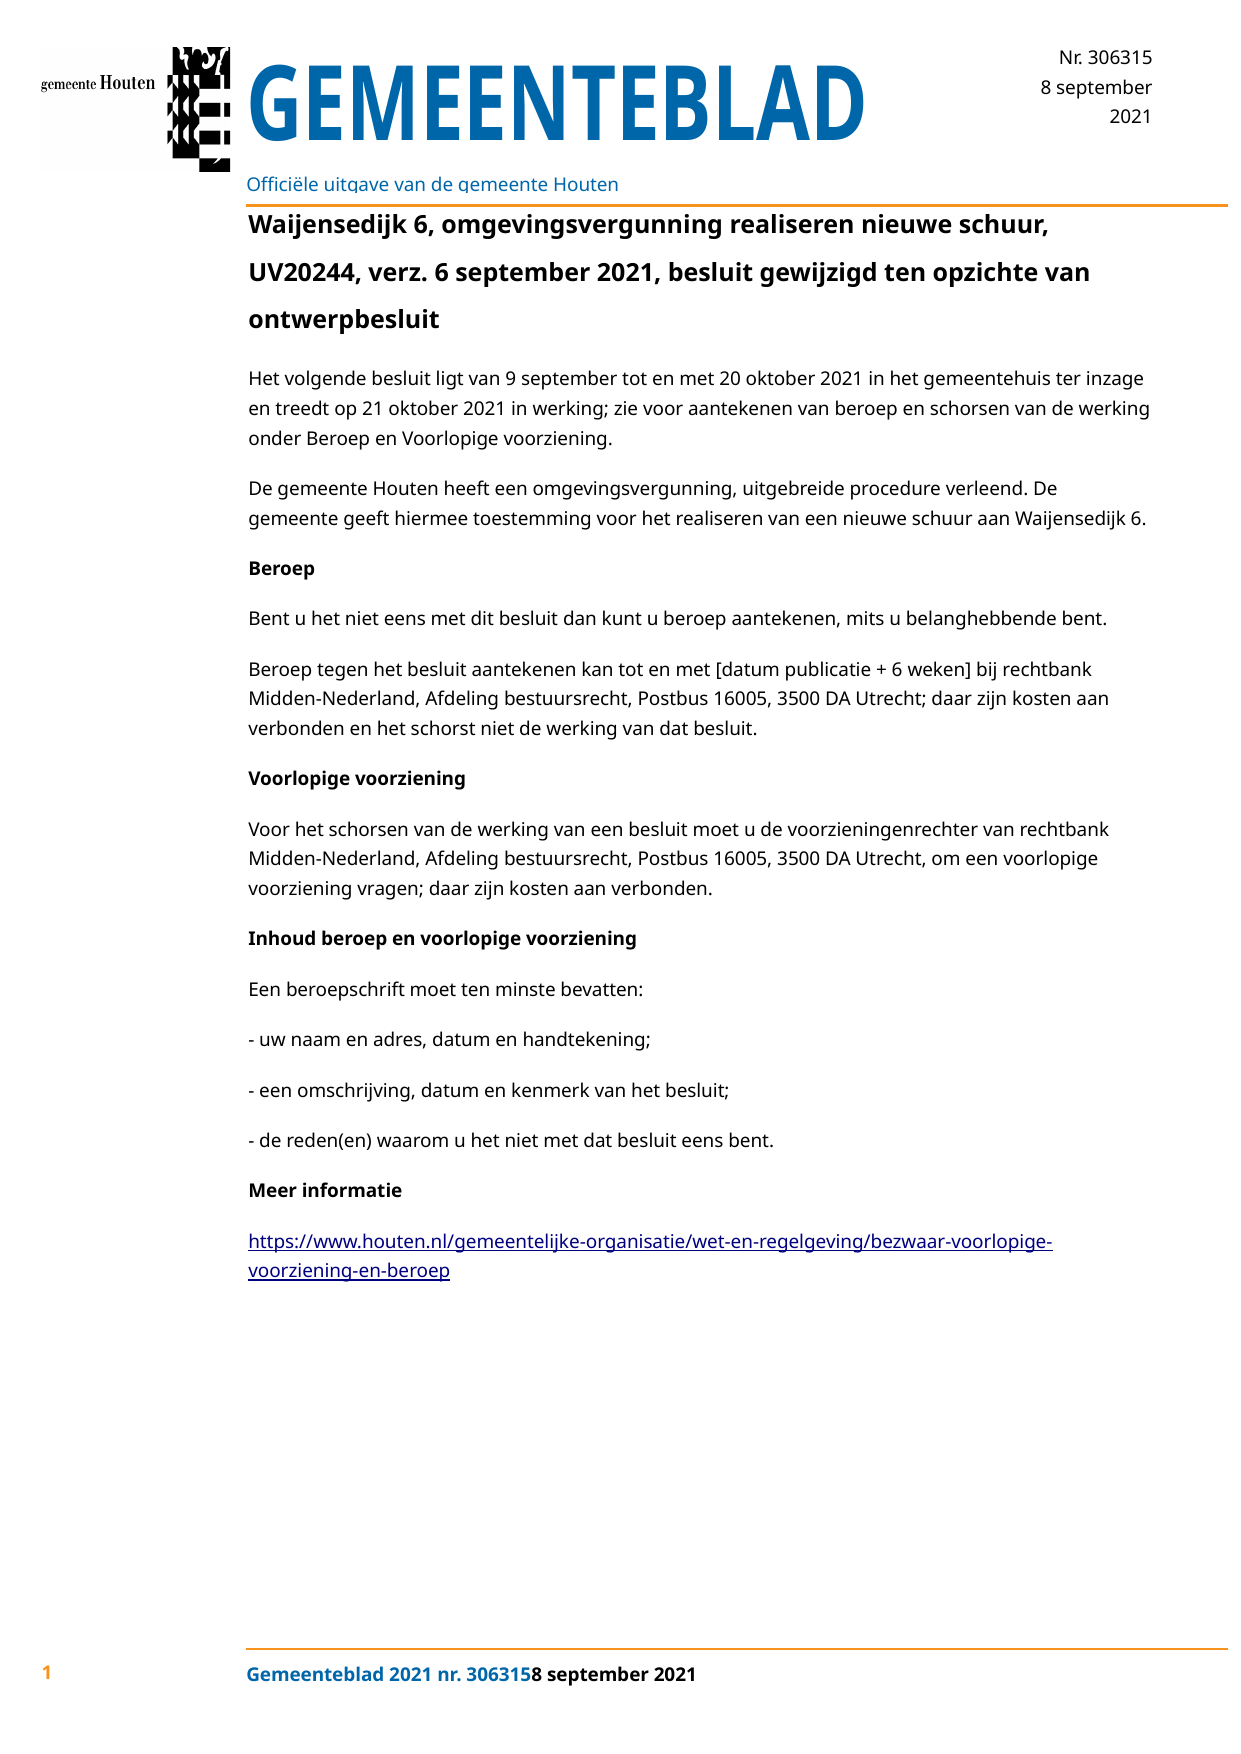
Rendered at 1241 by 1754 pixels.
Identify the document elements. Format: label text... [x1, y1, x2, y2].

text Waijensedijk 6, omgevingsvergunning realiseren nieuwe schuur, UV20244, verz. 6 september 2021, besluit gewijzigd ten opzichte van ontwerpbesluit [248, 207, 1152, 336]
text Het volgende besluit ligt van 9 september tot en met 20 oktober 2021 in het gemeentehuis ter inzage en treedt op 21 oktober 2021 in werking; zie voor aantekenen van beroep en schorsen van de werking onder Beroep en Voorlopige voorziening. [248, 366, 1152, 450]
text Bent u het niet eens met dit besluit dan kunt u beroep aantekenen, mits u belanghebbende bent. [248, 606, 1152, 631]
text Inhoud beroep en voorlopige voorziening [248, 926, 1152, 951]
text De gemeente Houten heeft een omgevingsvergunning, uitgebreide procedure verleend. De gemeente geeft hiermee toestemming voor het realiseren van een nieuwe schuur aan Waijensedijk 6. [248, 475, 1152, 530]
text - een omschrijving, datum en kenmerk van het besluit; [248, 1077, 1152, 1102]
text Beroep tegen het besluit aantekenen kan tot en met [datum publicatie + 6 weken] bij rechtbank Midden-Nederland, Afdeling bestuursrecht, Postbus 16005, 3500 DA Utrecht; daar zijn kosten aan verbonden en het schorst niet de werking van dat besluit. [248, 656, 1152, 741]
text Een beroepschrift moet ten minste bevatten: [248, 976, 1152, 1002]
text - de reden(en) waarom u het niet met dat besluit eens bent. [248, 1127, 1152, 1153]
text Voor het schorsen van de werking van een besluit moet u de voorzieningenrechter van rechtbank Midden-Nederland, Afdeling bestuursrecht, Postbus 16005, 3500 DA Utrecht, om een voorlopige voorziening vragen; daar zijn kosten aan verbonden. [248, 816, 1152, 901]
text Meer informatie [248, 1178, 1152, 1203]
text https://www.houten.nl/gemeentelijke-organisatie/wet-en-regelgeving/bezwaar-voorlopige-voorziening-en-beroep [248, 1228, 1152, 1283]
text - uw naam en adres, datum en handtekening; [248, 1026, 1152, 1052]
picture [41, 47, 231, 172]
text Voorlopige voorziening [248, 766, 1152, 791]
text Beroep [248, 555, 1152, 581]
